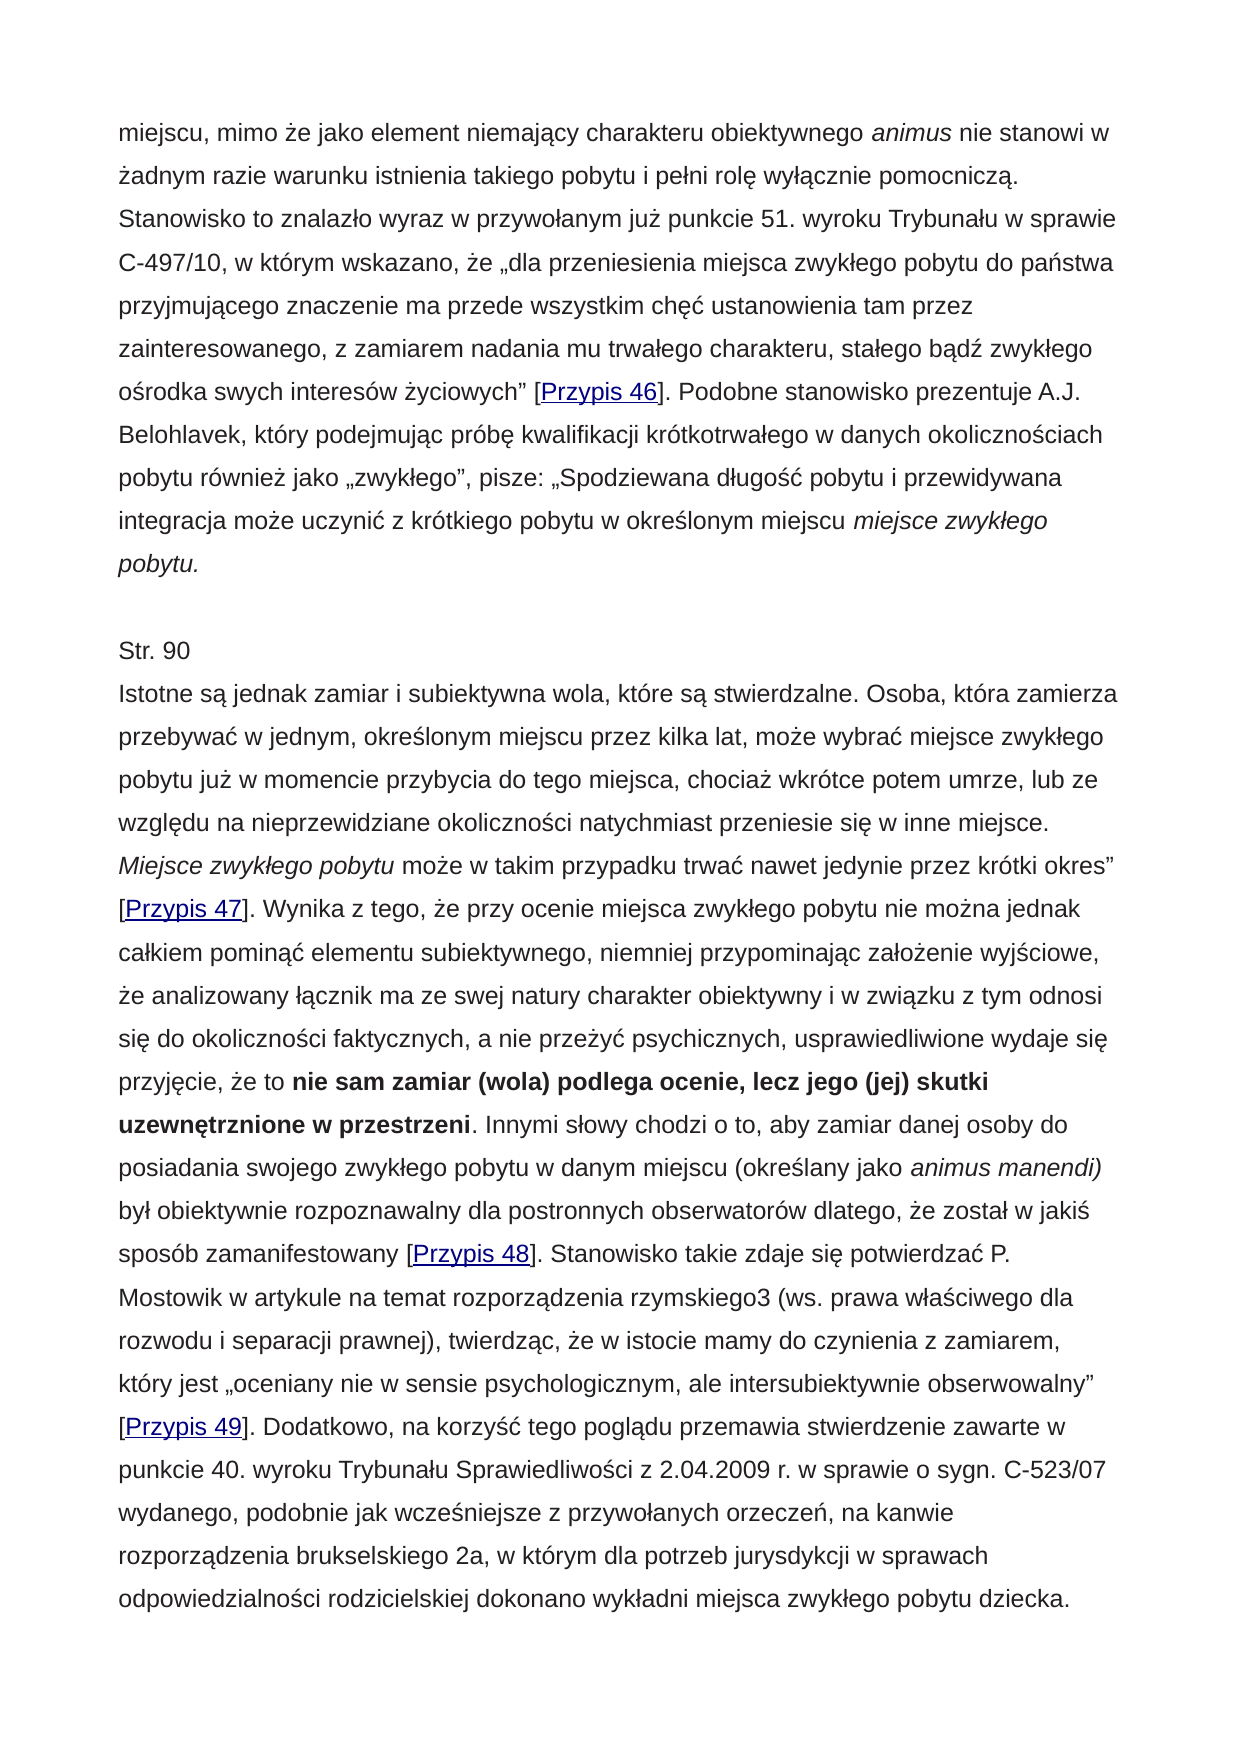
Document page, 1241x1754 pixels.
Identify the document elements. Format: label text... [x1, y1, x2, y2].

text Str. 90 [118, 636, 1122, 664]
text miejscu, mimo że jako element niemający charakteru obiektywnego animus nie stanowi w żadnym razie warunku istnienia takiego pobytu i pełni rolę wyłącznie pomocniczą. Stanowisko to znalazło wyraz w przywołanym już punkcie 51. wyroku Trybunału w sprawie C-497/10, w którym wskazano, że „dla przeniesienia miejsca zwykłego pobytu do państwa przyjmującego znaczenie ma przede wszystkim chęć ustanowienia tam przez zainteresowanego, z zamiarem nadania mu trwałego charakteru, stałego bądź zwykłego ośrodka swych interesów życiowych” [Przypis 46]. Podobne stanowisko prezentuje A.J. Belohlavek, który podejmując próbę kwalifikacji krótkotrwałego w danych okolicznościach pobytu również jako „zwykłego”, pisze: „Spodziewana długość pobytu i przewidywana integracja może uczynić z krótkiego pobytu w określonym miejscu miejsce zwykłego pobytu. [118, 118, 1122, 578]
text Istotne są jednak zamiar i subiektywna wola, które są stwierdzalne. Osoba, która zamierza przebywać w jednym, określonym miejscu przez kilka lat, może wybrać miejsce zwykłego pobytu już w momencie przybycia do tego miejsca, chociaż wkrótce potem umrze, lub ze względu na nieprzewidziane okoliczności natychmiast przeniesie się w inne miejsce. Miejsce zwykłego pobytu może w takim przypadku trwać nawet jedynie przez krótki okres” [Przypis 47]. Wynika z tego, że przy ocenie miejsca zwykłego pobytu nie można jednak całkiem pominąć elementu subiektywnego, niemniej przypominając założenie wyjściowe, że analizowany łącznik ma ze swej natury charakter obiektywny i w związku z tym odnosi się do okoliczności faktycznych, a nie przeżyć psychicznych, usprawiedliwione wydaje się przyjęcie, że to nie sam zamiar (wola) podlega ocenie, lecz jego (jej) skutki uzewnętrznione w przestrzeni. Innymi słowy chodzi o to, aby zamiar danej osoby do posiadania swojego zwykłego pobytu w danym miejscu (określany jako animus manendi) był obiektywnie rozpoznawalny dla postronnych obserwatorów dlatego, że został w jakiś sposób zamanifestowany [Przypis 48]. Stanowisko takie zdaje się potwierdzać P. Mostowik w artykule na temat rozporządzenia rzymskiego3 (ws. prawa właściwego dla rozwodu i separacji prawnej), twierdząc, że w istocie mamy do czynienia z zamiarem, który jest „oceniany nie w sensie psychologicznym, ale intersubiektywnie obserwowalny” [Przypis 49]. Dodatkowo, na korzyść tego poglądu przemawia stwierdzenie zawarte w punkcie 40. wyroku Trybunału Sprawiedliwości z 2.04.2009 r. w sprawie o sygn. C-523/07 wydanego, podobnie jak wcześniejsze z przywołanych orzeczeń, na kanwie rozporządzenia brukselskiego 2a, w którym dla potrzeb jurysdykcji w sprawach odpowiedzialności rodzicielskiej dokonano wykładni miejsca zwykłego pobytu dziecka. [118, 679, 1122, 1613]
